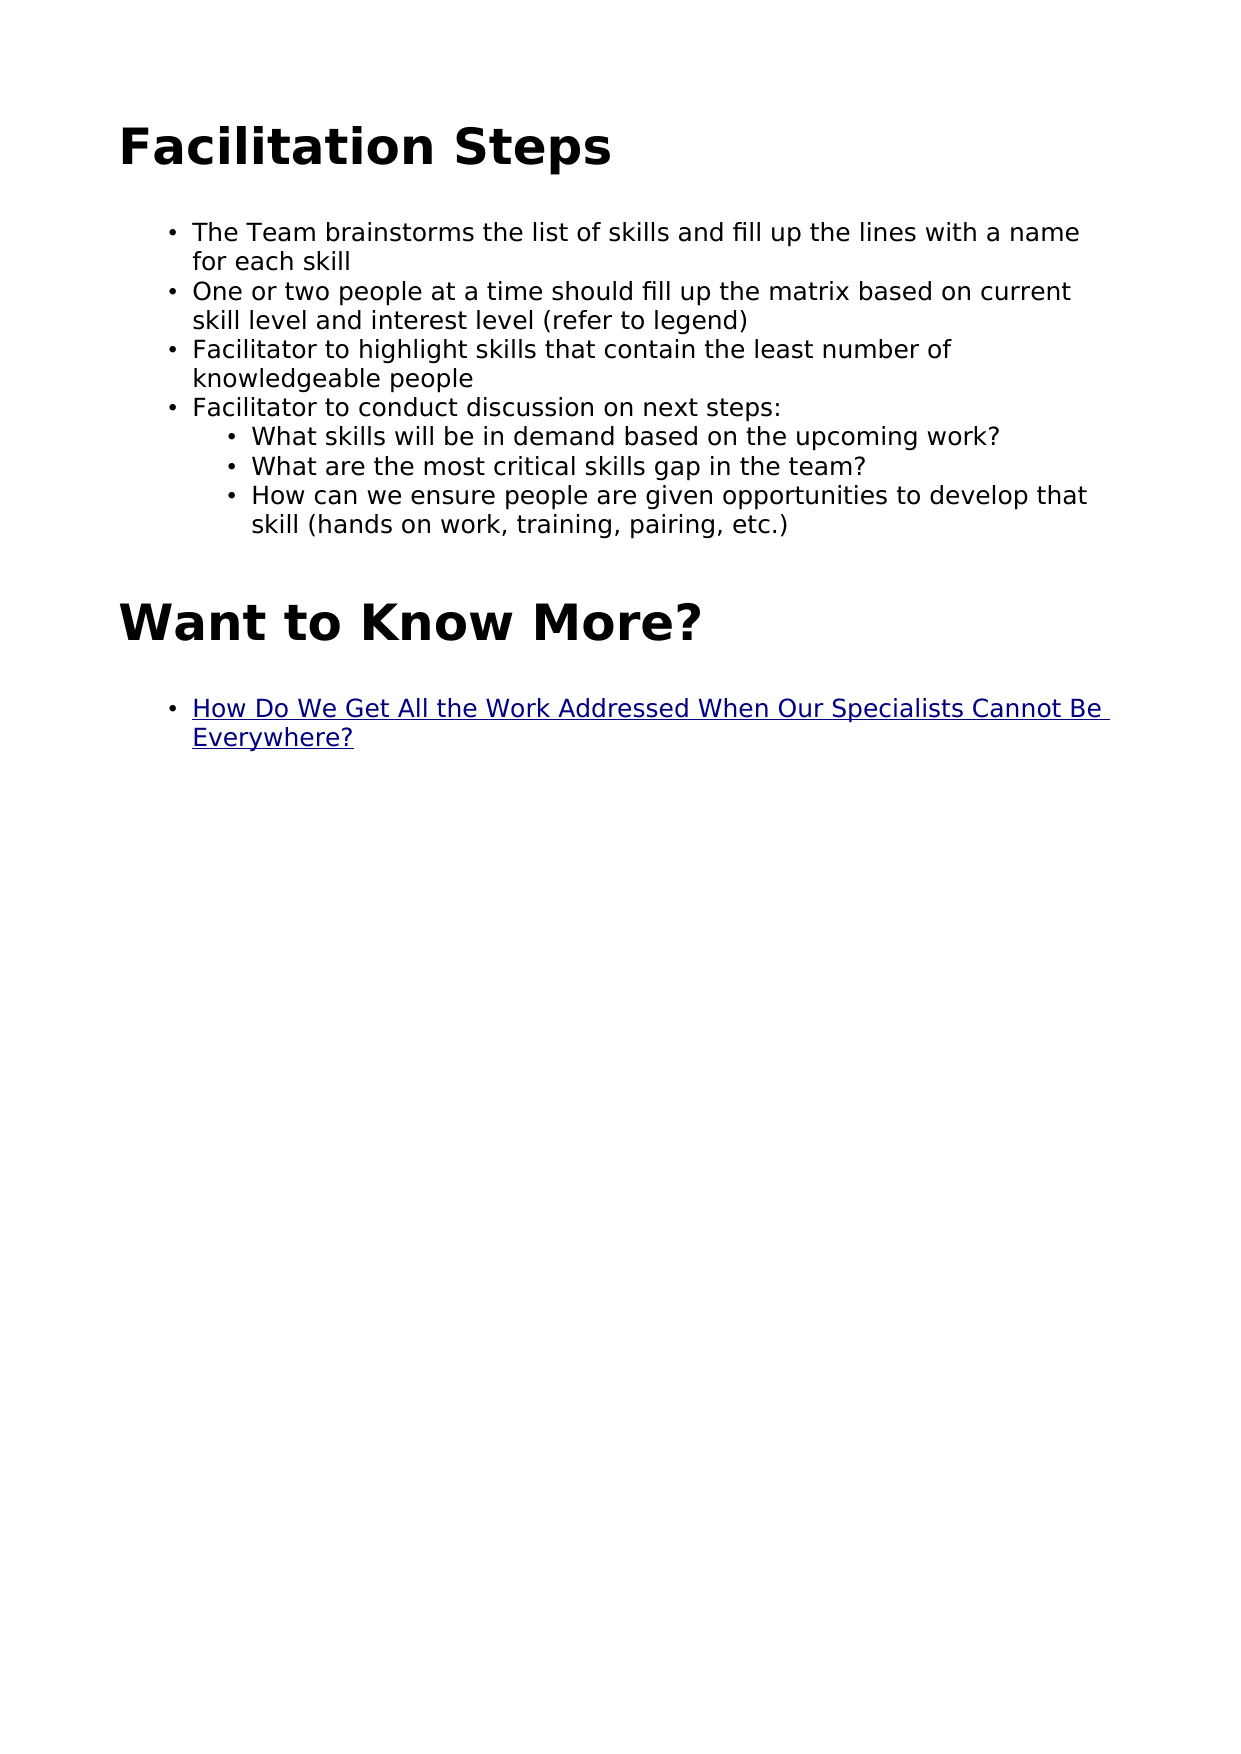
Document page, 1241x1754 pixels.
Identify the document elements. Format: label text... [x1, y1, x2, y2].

subtitle Want to Know More? [118, 594, 1122, 652]
list The Team brainstorms the list of skills and fill up the lines with a name for each skill [177, 218, 1122, 277]
list Facilitator to highlight skills that contain the least number of knowledgeable people [177, 335, 1122, 393]
list What are the most critical skills gap in the team? [236, 452, 1122, 481]
list How can we ensure people are given opportunities to develop that skill (hands on work, training, pairing, etc.) [236, 481, 1122, 539]
list How Do We Get All the Work Addressed When Our Specialists Cannot Be Everywhere? [177, 694, 1122, 752]
list One or two people at a time should fill up the matrix based on current skill level and interest level (refer to legend) [177, 277, 1122, 335]
list Facilitator to conduct discussion on next steps: [177, 393, 1122, 422]
subtitle Facilitation Steps [118, 118, 1122, 176]
list What skills will be in demand based on the upcoming work? [236, 422, 1122, 452]
